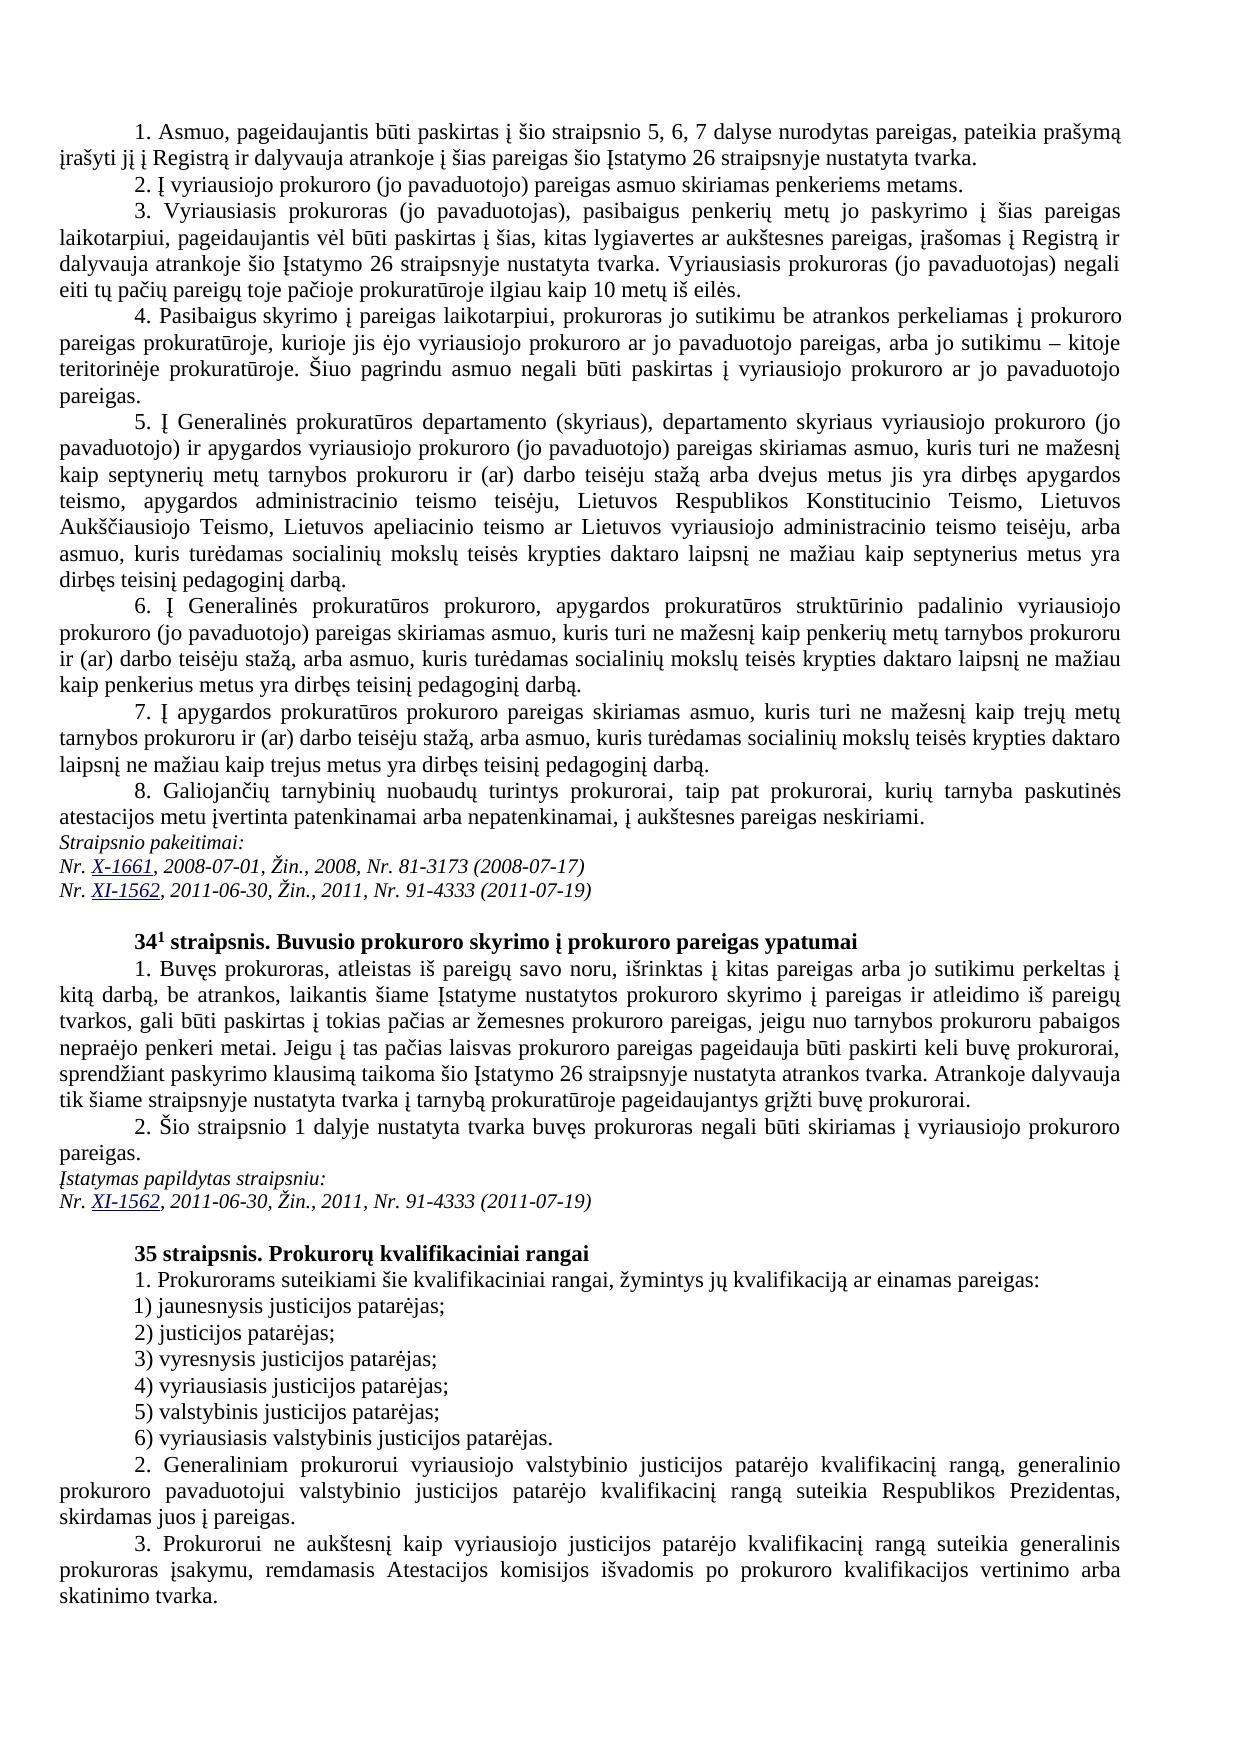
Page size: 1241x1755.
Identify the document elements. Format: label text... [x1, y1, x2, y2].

text Nr. X-1661, 2008-07-01, Žin., 2008, Nr. 81-3173 (2008-07-17) [59, 854, 1122, 878]
text 4) vyriausiasis justicijos patarėjas; [59, 1372, 1122, 1398]
text 8. Galiojančių tarnybinių nuobaudų turintys prokurorai, taip pat prokurorai, kurių tarnyba paskutinės atestacijos metu įvertinta patenkinamai arba nepatenkinamai, į aukštesnes pareigas neskiriami. [59, 777, 1122, 830]
text 1) jaunesnysis justicijos patarėjas; [59, 1293, 1122, 1319]
text Straipsnio pakeitimai: [59, 830, 1122, 854]
text 6. Į Generalinės prokuratūros prokuroro, apygardos prokuratūros struktūrinio padalinio vyriausiojo prokuroro (jo pavaduotojo) pareigas skiriamas asmuo, kuris turi ne mažesnį kaip penkerių metų tarnybos prokuroru ir (ar) darbo teisėju stažą, arba asmuo, kuris turėdamas socialinių mokslų teisės krypties daktaro laipsnį ne mažiau kaip penkerius metus yra dirbęs teisinį pedagoginį darbą. [59, 592, 1122, 698]
text 35 straipsnis. Prokurorų kvalifikaciniai rangai [59, 1240, 1122, 1266]
text 5. Į Generalinės prokuratūros departamento (skyriaus), departamento skyriaus vyriausiojo prokuroro (jo pavaduotojo) ir apygardos vyriausiojo prokuroro (jo pavaduotojo) pareigas skiriamas asmuo, kuris turi ne mažesnį kaip septynerių metų tarnybos prokuroru ir (ar) darbo teisėju stažą arba dvejus metus jis yra dirbęs apygardos teismo, apygardos administracinio teismo teisėju, Lietuvos Respublikos Konstitucinio Teismo, Lietuvos Aukščiausiojo Teismo, Lietuvos apeliacinio teismo ar Lietuvos vyriausiojo administracinio teismo teisėju, arba asmuo, kuris turėdamas socialinių mokslų teisės krypties daktaro laipsnį ne mažiau kaip septynerius metus yra dirbęs teisinį pedagoginį darbą. [59, 408, 1122, 592]
text 341 straipsnis. Buvusio prokuroro skyrimo į prokuroro pareigas ypatumai [59, 928, 1122, 954]
text 2. Šio straipsnio 1 dalyje nustatyta tvarka buvęs prokuroras negali būti skiriamas į vyriausiojo prokuroro pareigas. [59, 1113, 1122, 1165]
text 1. Buvęs prokuroras, atleistas iš pareigų savo noru, išrinktas į kitas pareigas arba jo sutikimu perkeltas į kitą darbą, be atrankos, laikantis šiame Įstatyme nustatytos prokuroro skyrimo į pareigas ir atleidimo iš pareigų tvarkos, gali būti paskirtas į tokias pačias ar žemesnes prokuroro pareigas, jeigu nuo tarnybos prokuroru pabaigos nepraėjo penkeri metai. Jeigu į tas pačias laisvas prokuroro pareigas pageidauja būti paskirti keli buvę prokurorai, sprendžiant paskyrimo klausimą taikoma šio Įstatymo 26 straipsnyje nustatyta atrankos tvarka. Atrankoje dalyvauja tik šiame straipsnyje nustatyta tvarka į tarnybą prokuratūroje pageidaujantys grįžti buvę prokurorai. [59, 954, 1122, 1113]
text Nr. XI-1562, 2011-06-30, Žin., 2011, Nr. 91-4333 (2011-07-19) [59, 1189, 1122, 1213]
text 3) vyresnysis justicijos patarėjas; [59, 1345, 1122, 1372]
text 5) valstybinis justicijos patarėjas; [59, 1398, 1122, 1424]
text 7. Į apygardos prokuratūros prokuroro pareigas skiriamas asmuo, kuris turi ne mažesnį kaip trejų metų tarnybos prokuroru ir (ar) darbo teisėju stažą, arba asmuo, kuris turėdamas socialinių mokslų teisės krypties daktaro laipsnį ne mažiau kaip trejus metus yra dirbęs teisinį pedagoginį darbą. [59, 698, 1122, 777]
text 3. Prokurorui ne aukštesnį kaip vyriausiojo justicijos patarėjo kvalifikacinį rangą suteikia generalinis prokuroras įsakymu, remdamasis Atestacijos komisijos išvadomis po prokuroro kvalifikacijos vertinimo arba skatinimo tvarka. [59, 1530, 1122, 1609]
text 4. Pasibaigus skyrimo į pareigas laikotarpiui, prokuroras jo sutikimu be atrankos perkeliamas į prokuroro pareigas prokuratūroje, kurioje jis ėjo vyriausiojo prokuroro ar jo pavaduotojo pareigas, arba jo sutikimu – kitoje teritorinėje prokuratūroje. Šiuo pagrindu asmuo negali būti paskirtas į vyriausiojo prokuroro ar jo pavaduotojo pareigas. [59, 303, 1122, 408]
text Nr. XI-1562, 2011-06-30, Žin., 2011, Nr. 91-4333 (2011-07-19) [59, 878, 1122, 902]
text 1. Asmuo, pageidaujantis būti paskirtas į šio straipsnio 5, 6, 7 dalyse nurodytas pareigas, pateikia prašymą įrašyti jį į Registrą ir dalyvauja atrankoje į šias pareigas šio Įstatymo 26 straipsnyje nustatyta tvarka. [59, 118, 1122, 171]
text 2. Į vyriausiojo prokuroro (jo pavaduotojo) pareigas asmuo skiriamas penkeriems metams. [59, 171, 1122, 197]
text 2. Generaliniam prokurorui vyriausiojo valstybinio justicijos patarėjo kvalifikacinį rangą, generalinio prokuroro pavaduotojui valstybinio justicijos patarėjo kvalifikacinį rangą suteikia Respublikos Prezidentas, skirdamas juos į pareigas. [59, 1451, 1122, 1530]
text 3. Vyriausiasis prokuroras (jo pavaduotojas), pasibaigus penkerių metų jo paskyrimo į šias pareigas laikotarpiui, pageidaujantis vėl būti paskirtas į šias, kitas lygiavertes ar aukštesnes pareigas, įrašomas į Registrą ir dalyvauja atrankoje šio Įstatymo 26 straipsnyje nustatyta tvarka. Vyriausiasis prokuroras (jo pavaduotojas) negali eiti tų pačių pareigų toje pačioje prokuratūroje ilgiau kaip 10 metų iš eilės. [59, 197, 1122, 303]
text 1. Prokurorams suteikiami šie kvalifikaciniai rangai, žymintys jų kvalifikaciją ar einamas pareigas: [59, 1266, 1122, 1293]
text Įstatymas papildytas straipsniu: [59, 1165, 1122, 1189]
text 2) justicijos patarėjas; [59, 1319, 1122, 1345]
text 6) vyriausiasis valstybinis justicijos patarėjas. [59, 1424, 1122, 1451]
